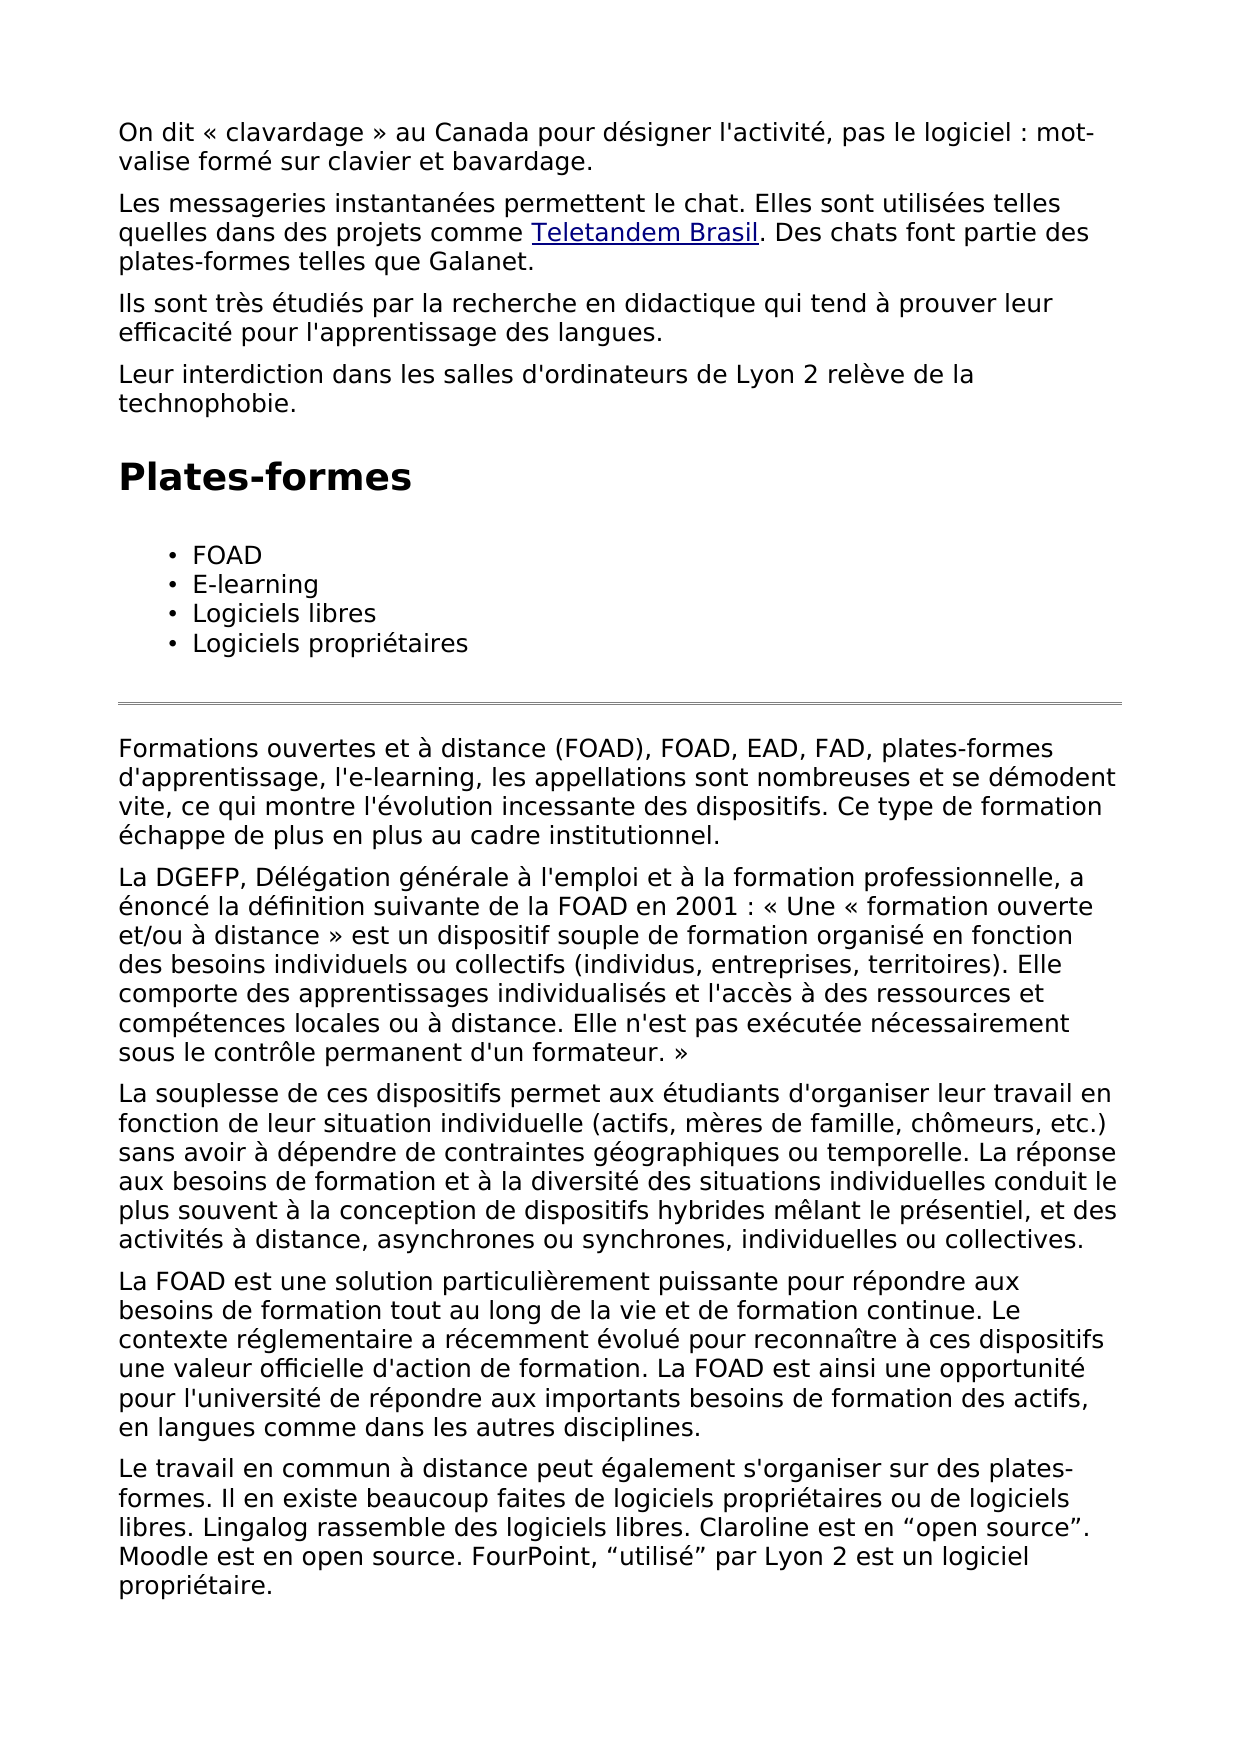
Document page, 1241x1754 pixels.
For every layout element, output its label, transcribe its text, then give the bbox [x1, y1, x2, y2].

list Logiciels propriétaires [177, 629, 1122, 658]
text Leur interdiction dans les salles d'ordinateurs de Lyon 2 relève de la technophobie. [118, 360, 1122, 418]
text La souplesse de ces dispositifs permet aux étudiants d'organiser leur travail en fonction de leur situation individuelle (actifs, mères de famille, chômeurs, etc.) sans avoir à dépendre de contraintes géographiques ou temporelle. La réponse aux besoins de formation et à la diversité des situations individuelles conduit le plus souvent à la conception de dispositifs hybrides mêlant le présentiel, et des activités à distance, asynchrones ou synchrones, individuelles ou collectives. [118, 1079, 1122, 1254]
text La FOAD est une solution particulièrement puissante pour répondre aux besoins de formation tout au long de la vie et de formation continue. Le contexte réglementaire a récemment évolué pour reconnaître à ces dispositifs une valeur officielle d'action de formation. La FOAD est ainsi une opportunité pour l'université de répondre aux importants besoins de formation des actifs, en langues comme dans les autres disciplines. [118, 1267, 1122, 1442]
list Logiciels libres [177, 599, 1122, 629]
text Les messageries instantanées permettent le chat. Elles sont utilisées telles quelles dans des projets comme Teletandem Brasil. Des chats font partie des plates-formes telles que Galanet. [118, 189, 1122, 276]
subtitle Plates-formes [118, 456, 1122, 499]
text Le travail en commun à distance peut également s'organiser sur des plates-formes. Il en existe beaucoup faites de logiciels propriétaires ou de logiciels libres. Lingalog rassemble des logiciels libres. Claroline est en “open source”. Moodle est en open source. FourPoint, “utilisé” par Lyon 2 est un logiciel propriétaire. [118, 1454, 1122, 1600]
text Ils sont très étudiés par la recherche en didactique qui tend à prouver leur efficacité pour l'apprentissage des langues. [118, 289, 1122, 347]
text Formations ouvertes et à distance (FOAD), FOAD, EAD, FAD, plates-formes d'apprentissage, l'e-learning, les appellations sont nombreuses et se démodent vite, ce qui montre l'évolution incessante des dispositifs. Ce type de formation échappe de plus en plus au cadre institutionnel. [118, 734, 1122, 850]
list E-learning [177, 570, 1122, 599]
list FOAD [177, 541, 1122, 570]
text La DGEFP, Délégation générale à l'emploi et à la formation professionnelle, a énoncé la définition suivante de la FOAD en 2001 : « Une « formation ouverte et/ou à distance » est un dispositif souple de formation organisé en fonction des besoins individuels ou collectifs (individus, entreprises, territoires). Elle comporte des apprentissages individualisés et l'accès à des ressources et compétences locales ou à distance. Elle n'est pas exécutée nécessairement sous le contrôle permanent d'un formateur. » [118, 863, 1122, 1067]
text On dit « clavardage » au Canada pour désigner l'activité, pas le logiciel : mot-valise formé sur clavier et bavardage. [118, 118, 1122, 176]
